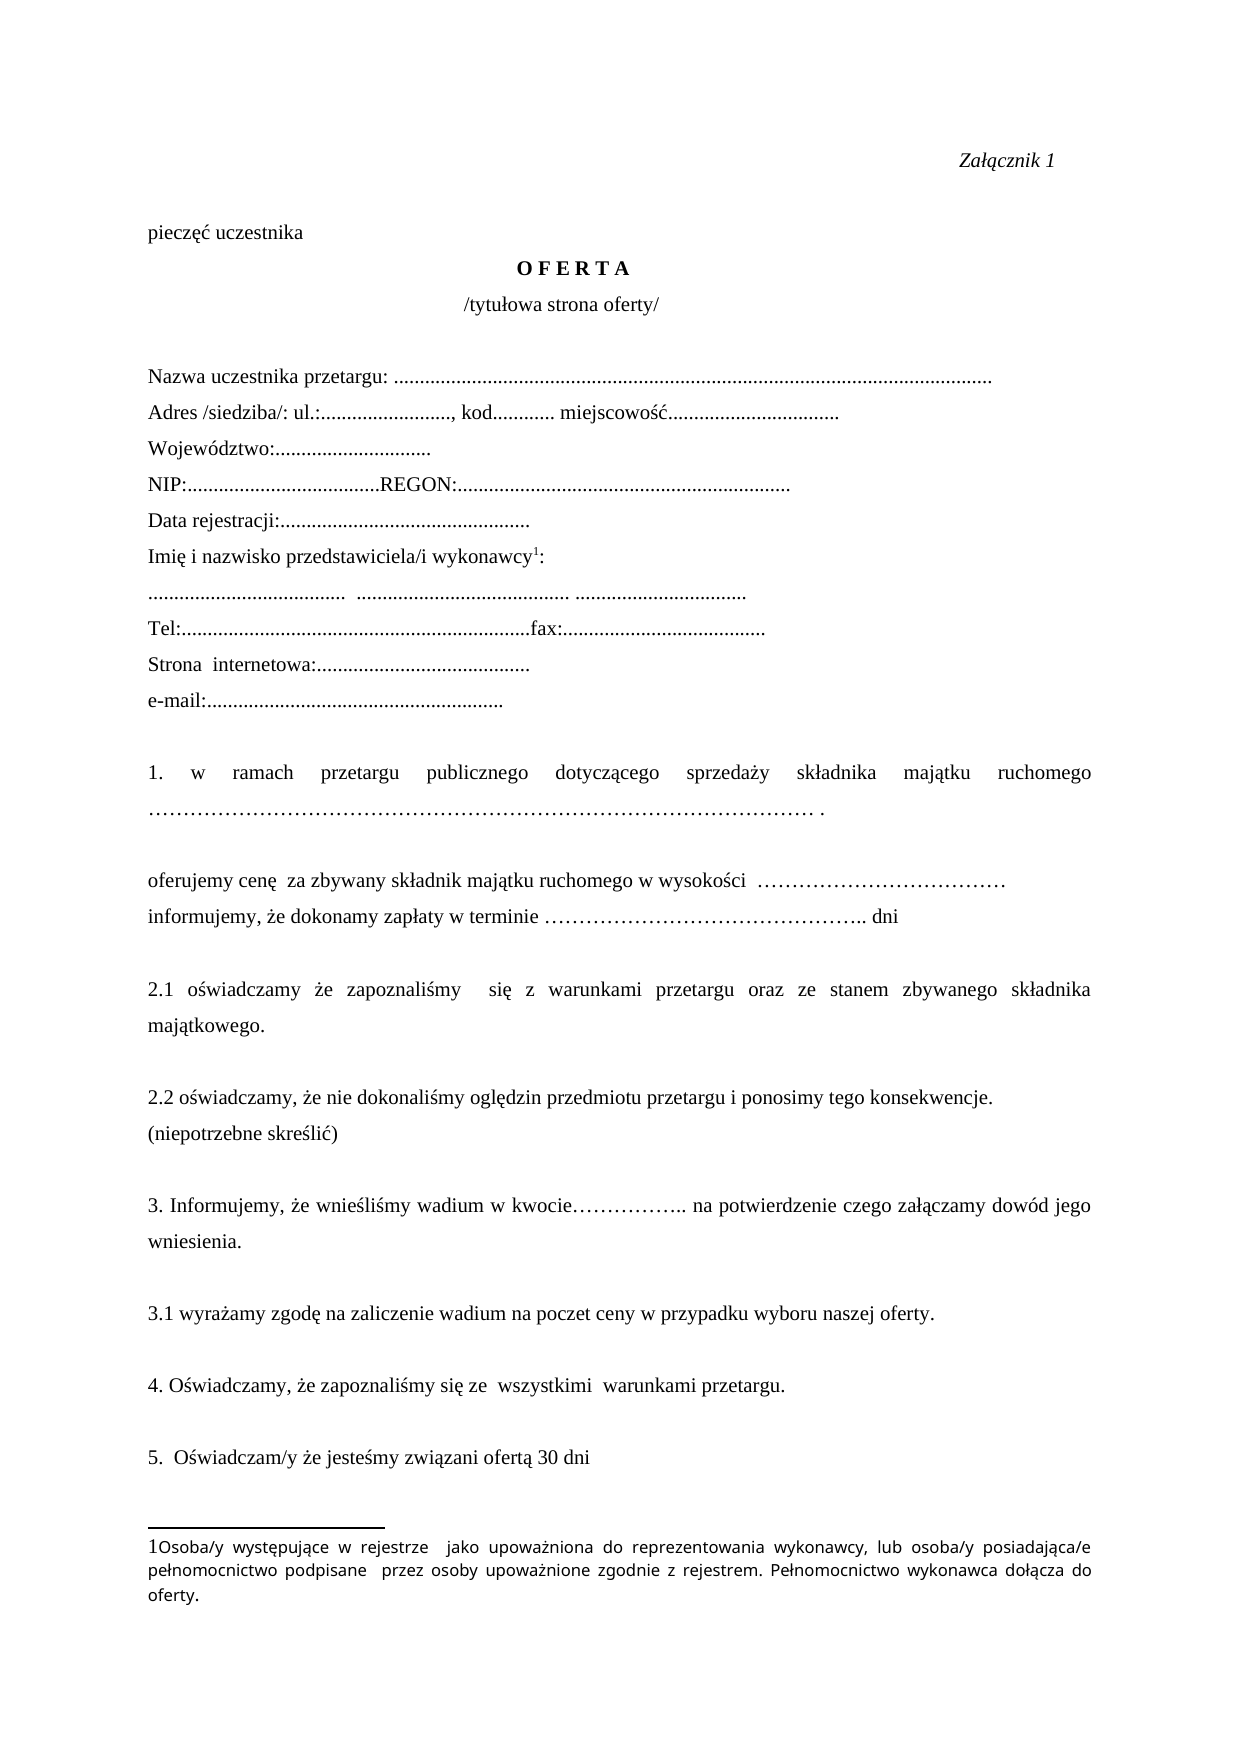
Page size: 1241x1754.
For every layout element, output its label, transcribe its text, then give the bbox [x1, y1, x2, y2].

text 5. Oświadczam/y że jesteśmy związani ofertą 30 dni [148, 1445, 1093, 1469]
text 3. Informujemy, że wnieśliśmy wadium w kwocie…………….. na potwierdzenie czego załączamy dowód jego wniesienia. [148, 1193, 1093, 1253]
text /tytułowa strona oferty/ [148, 292, 1093, 316]
text 2.2 oświadczamy, że nie dokonaliśmy oględzin przedmiotu przetargu i ponosimy tego konsekwencje. [148, 1085, 1093, 1109]
text oferujemy cenę za zbywany składnik majątku ruchomego w wysokości ……………………………… [148, 868, 1093, 892]
text ...................................... ......................................... ................................. [148, 580, 1093, 604]
text pieczęć uczestnika [148, 220, 1093, 244]
text informujemy, że dokonamy zapłaty w terminie ……………………………………….. dni [148, 904, 1093, 928]
text e-mail:......................................................... [148, 688, 1093, 712]
text Imię i nazwisko przedstawiciela/i wykonawcy: [148, 544, 1093, 568]
text (niepotrzebne skreślić) [148, 1121, 1093, 1145]
text 4. Oświadczamy, że zapoznaliśmy się ze wszystkimi warunkami przetargu. [148, 1373, 1093, 1397]
text Województwo:.............................. [148, 436, 1093, 460]
text Data rejestracji:................................................ [148, 508, 1093, 532]
text Nazwa uczestnika przetargu: ................................................................................................................... [148, 364, 1093, 388]
text 1. w ramach przetargu publicznego dotyczącego sprzedaży składnika majątku ruchomego …………………………………………………………………………………… . [148, 760, 1093, 820]
text O F E R T A [148, 256, 1093, 280]
text Tel:...................................................................fax:....................................... [148, 616, 1093, 640]
text Osoba/y występujące w rejestrze jako upoważniona do reprezentowania wykonawcy, lub osoba/y posiadająca/e pełnomocnictwo podpisane przez osoby upoważnione zgodnie z rejestrem. Pełnomocnictwo wykonawca dołącza do oferty. [148, 1534, 1093, 1606]
text 2.1 oświadczamy że zapoznaliśmy się z warunkami przetargu oraz ze stanem zbywanego składnika majątkowego. [148, 977, 1093, 1037]
text Załącznik 1 [885, 148, 1093, 172]
text 3.1 wyrażamy zgodę na zaliczenie wadium na poczet ceny w przypadku wyboru naszej oferty. [148, 1301, 1093, 1325]
text Strona internetowa:......................................... [148, 652, 1093, 676]
text Adres /siedziba/: ul.:........................., kod............ miejscowość................................. [148, 400, 1093, 424]
text NIP:.....................................REGON:................................................................ [148, 472, 1093, 496]
